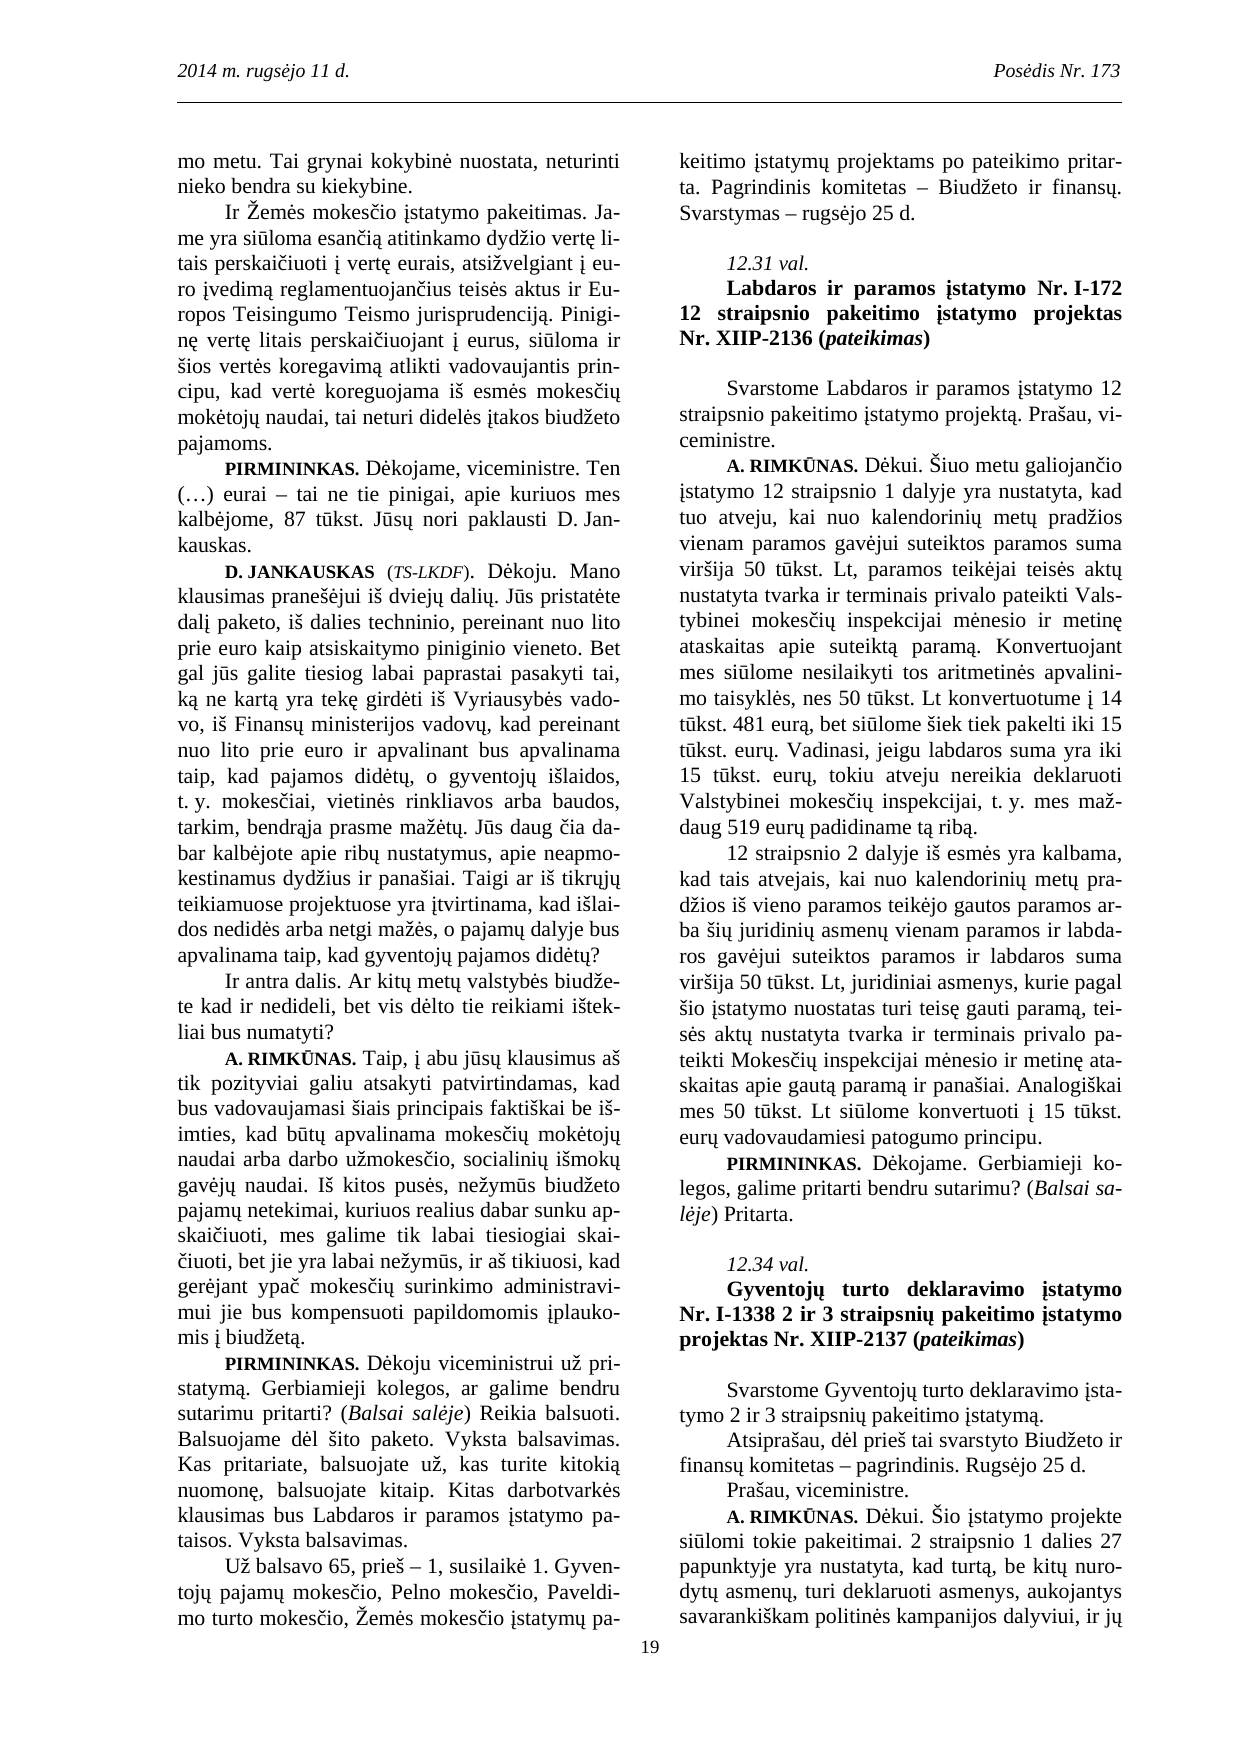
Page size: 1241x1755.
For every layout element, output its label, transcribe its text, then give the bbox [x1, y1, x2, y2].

text kei­ti­mo įsta­ty­mų pro­jek­tams po pa­tei­ki­mo pri­tar­ta. Pa­grin­di­nis ko­mi­te­tas – Biu­dže­to ir fi­nan­sų. Svars­ty­mas – rug­sė­jo 25 d. [679, 148, 1122, 225]
text Pra­šau, vi­ce­mi­nist­re. [679, 1477, 1122, 1503]
text PIRMININKAS. Dė­ko­ju vi­ce­mi­nist­rui už pri­sta­ty­mą. Ger­bia­mie­ji ko­le­gos, ar ga­li­me ben­dru su­ta­ri­mu pri­tar­ti? (Bal­sai sa­lė­je) Rei­kia bal­suo­ti. Bal­suo­ja­me dėl ši­to pa­ke­to. Vyks­ta bal­sa­vi­mas. Kas pri­ta­ria­te, bal­suo­ja­te už, kas tu­ri­te ki­to­kią nuo­mo­nę, bal­suo­ja­te ki­taip. Ki­tas dar­bo­tvarkės klau­si­mas bus Lab­da­ros ir pa­ra­mos įsta­ty­mo pa­tai­sos. Vyks­ta bal­sa­vi­mas. [177, 1349, 620, 1553]
text Svars­to­me Lab­da­ros ir pa­ra­mos įsta­ty­mo 12 straips­nio pa­kei­ti­mo įsta­ty­mo pro­jek­tą. Pra­šau, vi­ce­mi­nist­re. [679, 375, 1122, 452]
text Gy­ven­to­jų tur­to de­kla­ra­vi­mo įsta­ty­mo Nr. I-1338 2 ir 3 straips­nių pa­kei­ti­mo įsta­ty­mo pro­jek­tas Nr. XIIP-2137 (pa­tei­ki­mas) [679, 1276, 1122, 1351]
text Ir Že­mės mo­kes­čio įsta­ty­mo pa­kei­ti­mas. Ja­me yra siū­lo­ma esan­čią ati­tin­ka­mo dy­džio ver­tę li­tais per­skai­čiuo­ti į ver­tę eu­rais, at­si­žvel­giant į eu­ro įve­di­mą reg­la­men­tuo­jan­čius tei­sės ak­tus ir Eu­ro­pos Tei­sin­gu­mo Teis­mo ju­ris­prudenciją. Pi­ni­gi­nę ver­tę li­tais per­skai­čiuo­jant į eu­rus, siū­lo­ma ir šios ver­tės ko­re­ga­vi­mą at­lik­ti va­do­vau­jan­tis prin­ci­pu, kad ver­tė ko­re­guo­ja­ma iš es­mės mo­kes­čių mo­kė­to­jų nau­dai, tai ne­tu­ri di­de­lės įta­kos biu­dže­to pa­ja­moms. [177, 199, 620, 455]
text 12.34 val. [726, 1252, 1122, 1276]
text A. RIMKŪNAS. Taip, į abu jū­sų klau­si­mus aš tik po­zi­ty­viai ga­liu at­sa­ky­ti pa­tvir­tin­da­mas, kad bus va­do­vau­ja­ma­si šiais prin­ci­pais fak­tiš­kai be iš­im­ties, kad bū­tų ap­va­li­na­ma mo­kes­čių mo­kė­to­jų nau­dai ar­ba dar­bo už­mo­kes­čio, so­cia­li­nių iš­mo­kų ga­vė­jų nau­dai. Iš ki­tos pu­sės, ne­žy­mūs biu­dže­to pa­ja­mų ne­te­ki­mai, ku­riuos re­a­lius da­bar sun­ku ap­skai­čiuo­ti, mes ga­li­me tik la­bai tie­sio­giai skai­čiuo­ti, bet jie yra la­bai ne­žy­mūs, ir aš ti­kiuo­si, kad ge­rė­jant ypač mo­kes­čių su­rin­ki­mo ad­mi­nist­ra­vi­mui jie bus kom­pen­suo­ti pa­pil­do­mo­mis įplau­ko­mis į biu­dže­tą. [177, 1044, 620, 1349]
text At­si­pra­šau, dėl prieš tai svars­ty­to Biu­dže­to ir fi­nan­sų ko­mi­te­tas – pa­grin­di­nis. Rug­sė­jo 25 d. [679, 1427, 1122, 1477]
text PIRMININKAS. Dė­ko­ja­me, vi­ce­mi­nist­re. Ten (…) eu­rai – tai ne tie pi­ni­gai, apie ku­riuos mes kal­bė­jo­me, 87 tūkst. Jū­sų no­ri pa­klaus­ti D. Jan­kaus­kas. [177, 455, 620, 558]
text A. RIMKŪNAS. Dė­kui. Šiuo me­tu galiojan­čio įsta­ty­mo 12 straips­nio 1 da­ly­je yra nu­sta­ty­ta, kad tuo at­ve­ju, kai nuo ka­len­do­ri­nių me­tų pra­džios vie­nam pa­ra­mos ga­vė­jui su­teik­tos pa­ra­mos su­ma vir­ši­ja 50 tūkst. Lt, pa­ra­mos tei­kė­jai tei­sės ak­tų nu­sta­ty­ta tvar­ka ir ter­mi­nais pri­va­lo pa­teik­ti Vals­ty­bi­nei mo­kes­čių ins­pek­ci­jai mė­ne­sio ir me­ti­nę ata­skai­tas apie su­teik­tą pa­ra­mą. Kon­ver­tuo­jant mes siū­lo­me ne­si­lai­ky­ti tos arit­me­ti­nės ap­va­li­ni­mo tai­syk­lės, nes 50 tūkst. Lt kon­ver­tuo­tu­me į 14 tūkst. 481 eu­rą, bet siū­lo­me šiek tiek pa­kel­ti iki 15 tūkst. eu­rų. Va­di­na­si, jei­gu lab­da­ros su­ma yra iki 15 tūkst. eu­rų, to­kiu at­ve­ju ne­rei­kia de­kla­ruo­ti Vals­ty­bi­nei mo­kes­čių ins­pek­ci­jai, t. y. mes maž­daug 519 eu­rų pa­di­di­na­me tą ri­bą. [679, 452, 1122, 840]
text Už bal­sa­vo 65, prieš – 1, su­si­lai­kė 1. Gy­ven­to­jų pa­ja­mų mo­kes­čio, Pel­no mo­kes­čio, Pa­vel­di­mo tur­to mo­kes­čio, Že­mės mo­kes­čio įsta­ty­mų pa­ [177, 1553, 620, 1630]
text 12 straips­nio 2 da­ly­je iš es­mės yra kal­ba­ma, kad tais at­ve­jais, kai nuo ka­len­do­ri­nių me­tų pra­džios iš vie­no pa­ra­mos tei­kė­jo gau­tos pa­ra­mos ar­ba šių ju­ri­di­nių as­me­nų vie­nam pa­ra­mos ir lab­da­ros ga­vė­jui su­teik­tos pa­ra­mos ir lab­da­ros su­ma vir­ši­ja 50 tūkst. Lt, ju­ri­di­niai as­me­nys, ku­rie pa­gal šio įsta­ty­mo nuo­sta­tas tu­ri tei­sę gau­ti pa­ra­mą, tei­sės ak­tų nu­sta­ty­ta tvar­ka ir ter­mi­nais pri­va­lo pa­teik­ti Mo­kes­čių ins­pek­ci­jai mė­ne­sio ir me­ti­nę ata­skai­tas apie gau­tą pa­ra­mą ir pa­na­šiai. Ana­lo­giš­kai mes 50 tūkst. Lt siū­lo­me kon­ver­tuo­ti į 15 tūkst. eu­rų va­do­vaudamiesi pa­to­gu­mo prin­ci­pu. [679, 840, 1122, 1150]
text Lab­da­ros ir pa­ra­mos įsta­ty­mo Nr. I-172 12 straips­nio pa­kei­ti­mo įsta­ty­mo pro­jek­tas Nr. XIIP-2136 (pa­tei­ki­mas) [679, 274, 1122, 350]
text mo me­tu. Tai gry­nai ko­ky­bi­nė nuo­sta­ta, ne­tu­rin­ti nie­ko ben­dra su kie­ky­bi­ne. [177, 148, 620, 199]
text A. RIMKŪNAS. Dė­kui. Šio įsta­ty­mo pro­jek­te siū­lo­mi to­kie pa­kei­ti­mai. 2 straips­nio 1 da­lies 27 pa­punk­ty­je yra nu­sta­ty­ta, kad tur­tą, be ki­tų nu­ro­dy­tų as­me­nų, tu­ri de­kla­ruo­ti as­me­nys, au­ko­jan­tys sa­va­ran­kiš­kam po­li­ti­nės kam­pa­ni­jos da­ly­viui, ir jų [679, 1503, 1122, 1629]
text Ir an­tra da­lis. Ar ki­tų me­tų vals­ty­bės biu­dže­te kad ir ne­di­de­li, bet vis dėl­to tie rei­kia­mi iš­tek­liai bus nu­ma­ty­ti? [177, 968, 620, 1044]
text Svars­to­me Gy­ven­to­jų tur­to de­kla­ra­vi­mo įsta­ty­mo 2 ir 3 straips­nių pa­kei­ti­mo įsta­ty­mą. [679, 1377, 1122, 1427]
text D. JANKAUSKAS (TS-LKDF). Dė­ko­ju. Ma­no klau­si­mas pra­ne­šė­jui iš dvie­jų da­lių. Jūs pri­sta­tė­te da­lį pa­ke­to, iš da­lies tech­ni­nio, per­ei­nant nuo li­to prie eu­ro kaip at­si­skai­ty­mo pi­ni­gi­nio vie­ne­to. Bet gal jūs ga­li­te tie­siog la­bai pa­pras­tai pa­sa­ky­ti tai, ką ne kar­tą yra te­kę gir­dė­ti iš Vy­riau­sy­bės va­do­vo, iš Fi­nan­sų mi­nis­te­ri­jos va­do­vų, kad per­ei­nant nuo li­to prie eu­ro ir ap­va­li­nant bus ap­va­li­na­ma taip, kad pa­ja­mos di­dė­tų, o gy­ven­to­jų iš­lai­dos, t. y. mo­kes­čiai, vie­ti­nės rin­klia­vos ar­ba bau­dos, tar­kim, ben­drą­ja pras­me ma­žė­tų. Jūs daug čia da­bar kal­bė­jo­te apie ri­bų nu­sta­ty­mus, apie ne­ap­mo­kes­ti­na­mus dy­džius ir pa­na­šiai. Tai­gi ar iš tik­rų­jų tei­kia­muo­se pro­jek­tuo­se yra įtvir­ti­na­ma, kad iš­lai­dos ne­di­dės ar­ba net­gi ma­žės, o pa­ja­mų da­ly­je bus ap­va­li­na­ma taip, kad gy­ven­to­jų pa­ja­mos di­dė­tų? [177, 558, 620, 968]
text PIRMININKAS. Dė­ko­ja­me. Ger­bia­mie­ji ko­le­gos, ga­li­me pri­tar­ti ben­dru su­ta­ri­mu? (Bal­sai sa­lė­je) Pri­tar­ta. [679, 1150, 1122, 1227]
text 12.31 val. [726, 250, 1122, 274]
